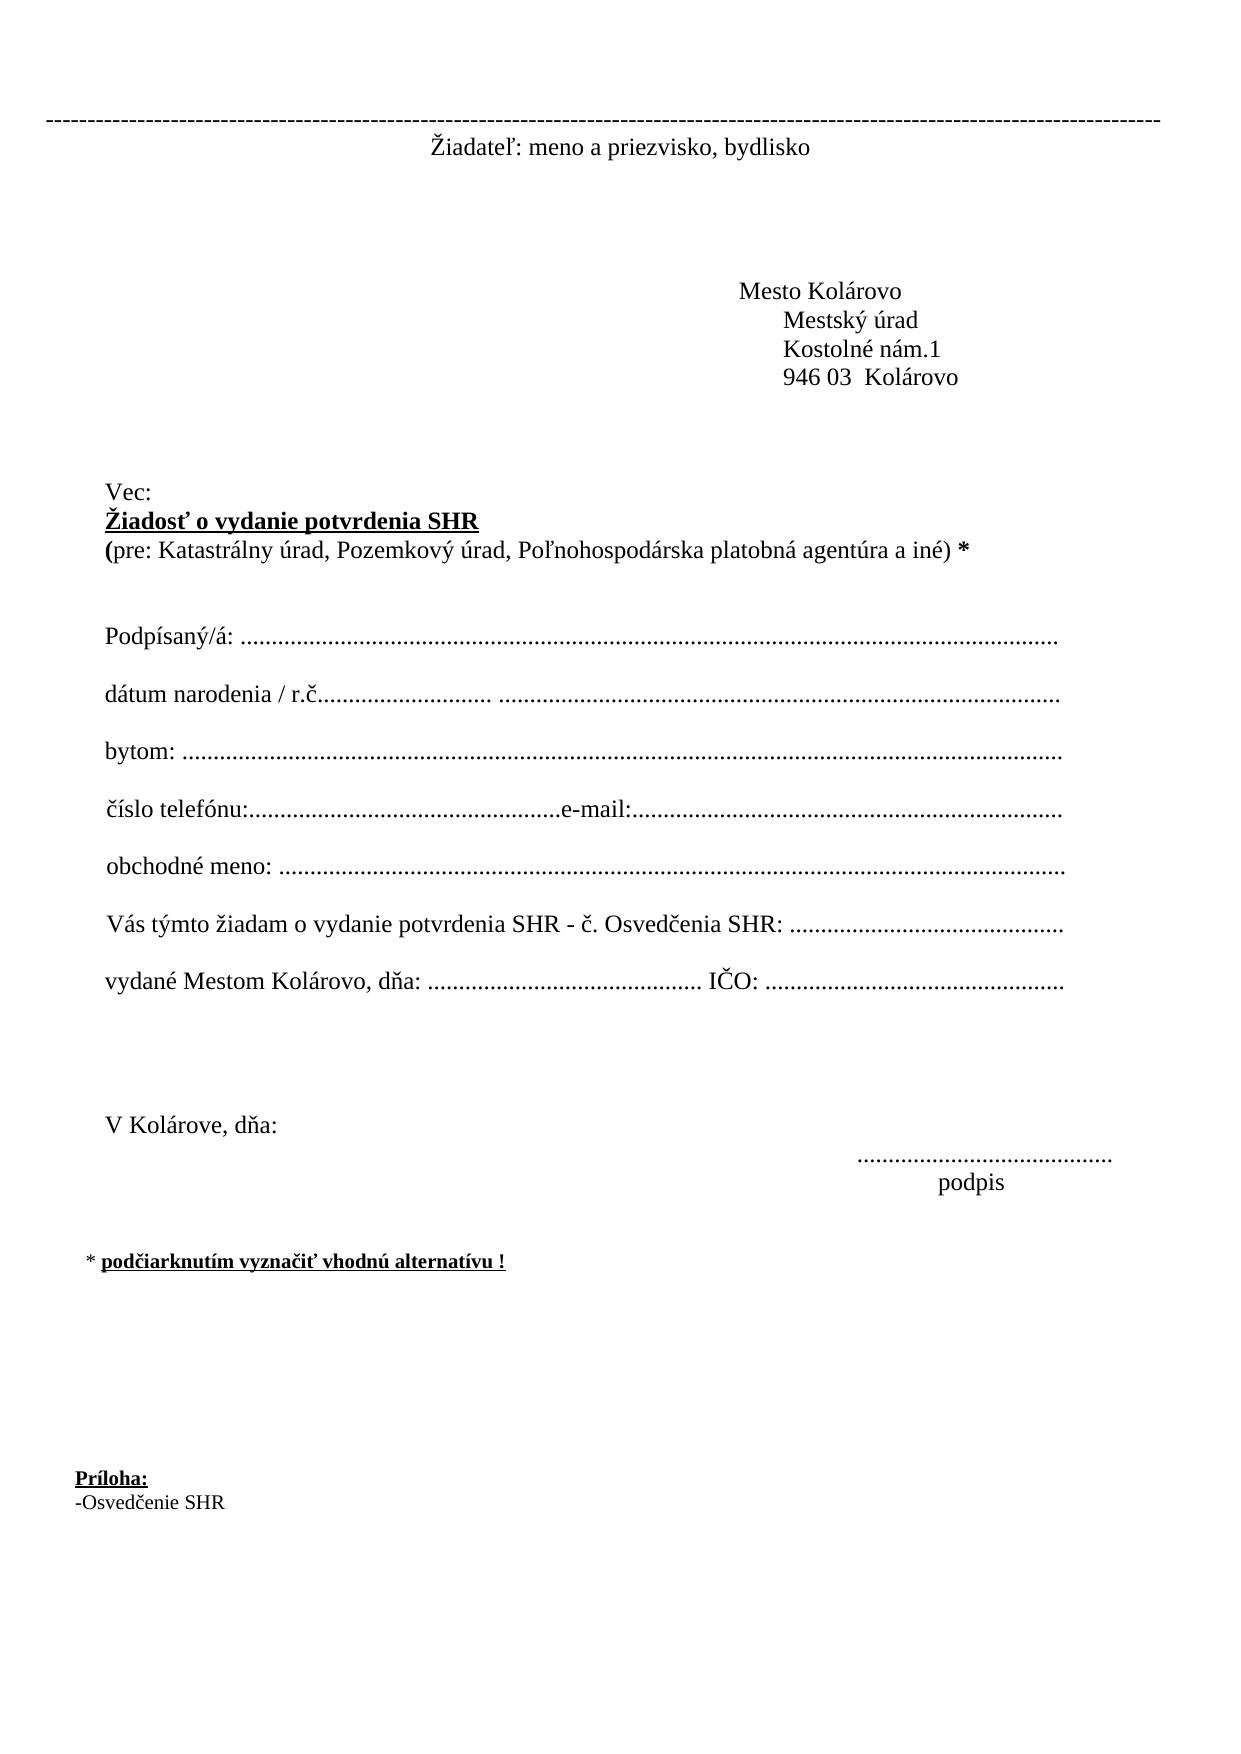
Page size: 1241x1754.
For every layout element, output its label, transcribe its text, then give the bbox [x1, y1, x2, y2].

text Kostolné nám.1 [45, 334, 1165, 362]
text Podpísaný/á: ................................................................................................................................... [45, 621, 1165, 650]
text -Osvedčenie SHR [75, 1490, 1165, 1514]
text V Kolárove, dňa: [45, 1110, 1165, 1139]
text vydané Mestom Kolárovo, dňa: ............................................ IČO: ................................................ [45, 966, 1165, 995]
text ......................................... [45, 1139, 1165, 1167]
text Žiadateľ: meno a priezvisko, bydlisko [75, 132, 1165, 161]
text -------------------------------------------------------------------------------------------------------------------------------------- [45, 104, 1165, 132]
text Vás týmto žiadam o vydanie potvrdenia SHR - č. Osvedčenia SHR: ............................................ [75, 909, 1165, 937]
text podpis [45, 1167, 1165, 1196]
text Vec: [45, 477, 1165, 506]
text dátum narodenia / r.č............................ .......................................................................................... [45, 679, 1165, 707]
text obchodné meno: .............................................................................................................................. [75, 851, 1165, 880]
text Príloha: [75, 1466, 1165, 1490]
text číslo telefónu:..................................................e-mail:..................................................................... [75, 794, 1165, 822]
text Mestský úrad [45, 305, 1165, 334]
text bytom: ............................................................................................................................................. [75, 736, 1165, 765]
text (pre: Katastrálny úrad, Pozemkový úrad, Poľnohospodárska platobná agentúra a iné) * [45, 535, 1165, 564]
text Mesto Kolárovo [75, 276, 1165, 305]
text * podčiarknutím vyznačiť vhodnú alternatívu ! [75, 1249, 1165, 1273]
text 946 03 Kolárovo [45, 362, 1165, 391]
text Žiadosť o vydanie potvrdenia SHR [45, 506, 1165, 535]
